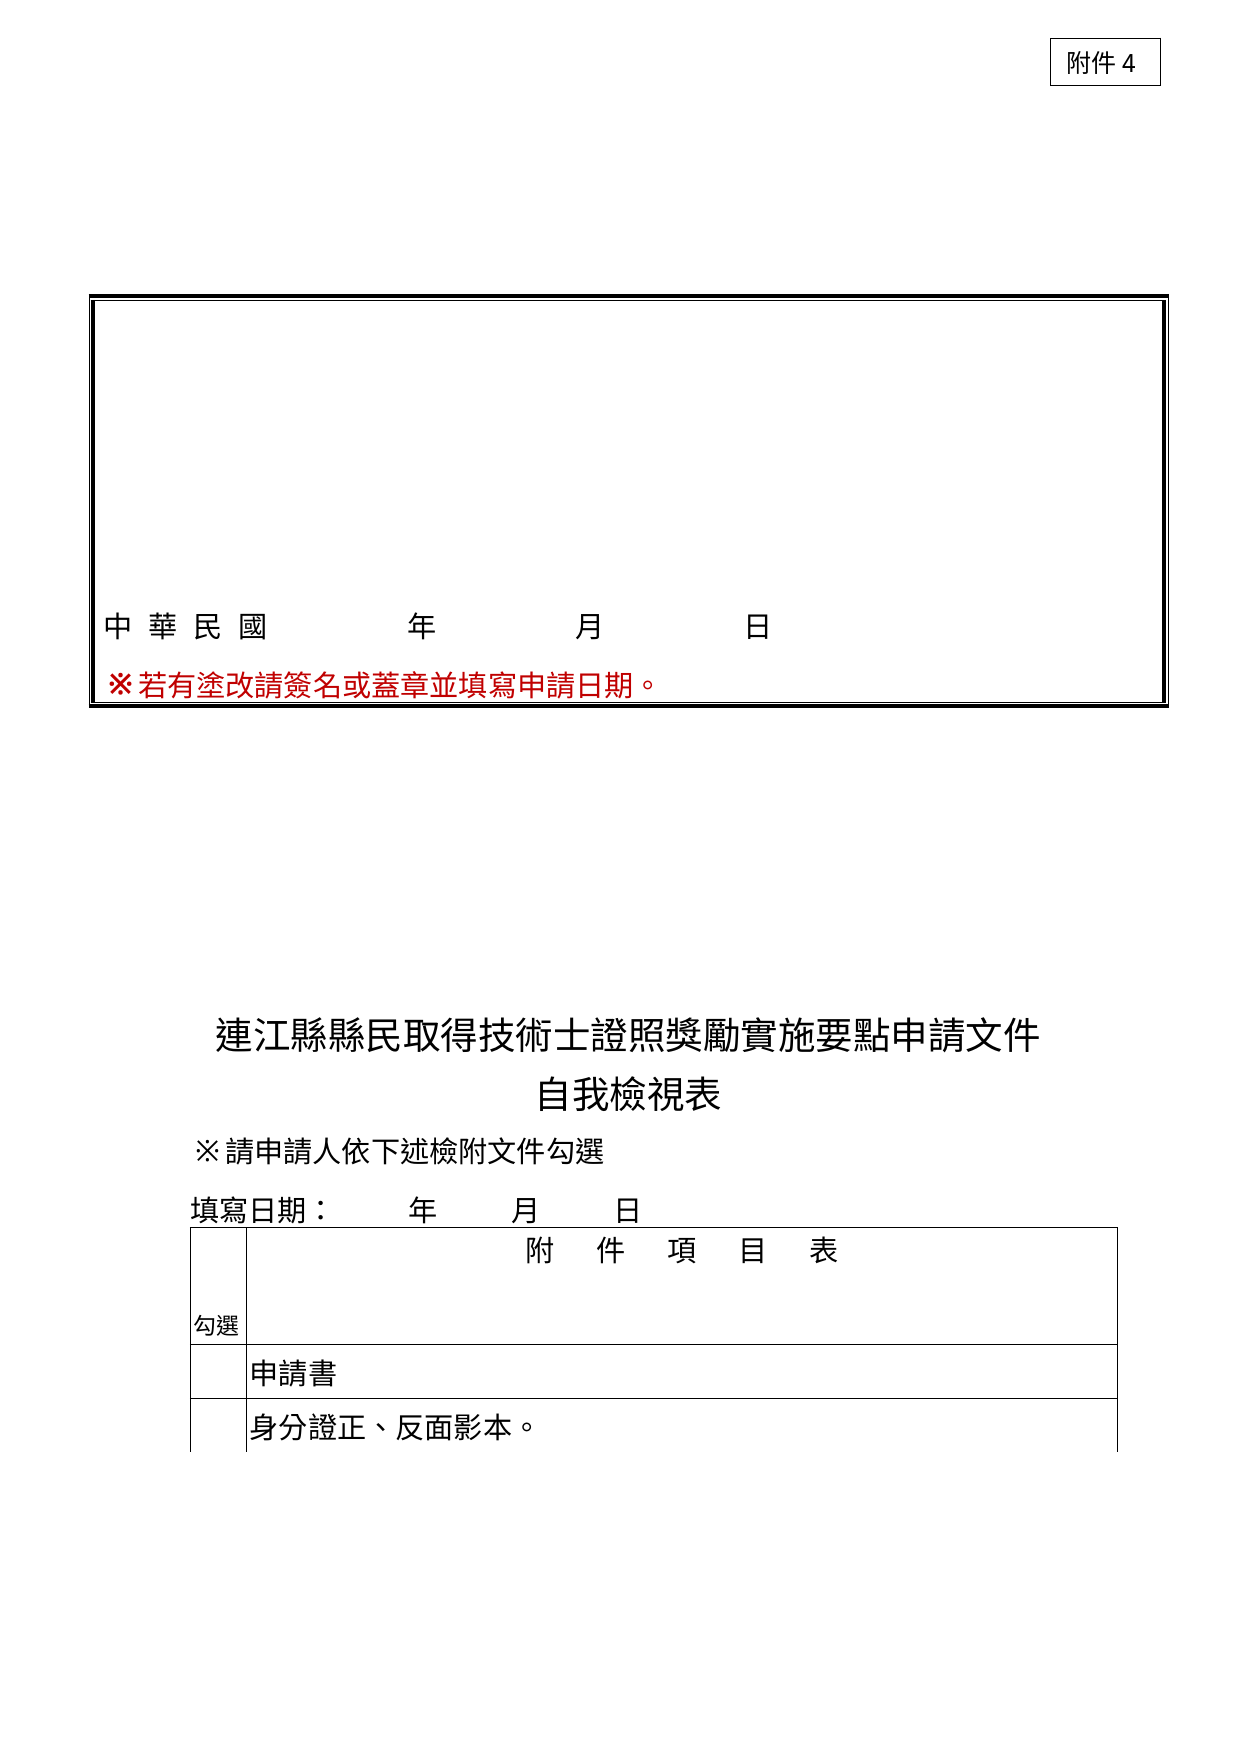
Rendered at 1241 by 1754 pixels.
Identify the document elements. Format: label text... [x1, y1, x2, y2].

table_cell 申請書 [247, 1345, 1117, 1398]
table_header 勾選 [191, 1228, 246, 1344]
table_header 附件項目表 [247, 1228, 1117, 1344]
table_cell [191, 1399, 246, 1452]
table_cell 中華民國 年 月 日 ※若有塗改請簽名或蓋章並填寫申請日期。 [95, 301, 1162, 702]
table_cell [191, 1345, 246, 1398]
text 自我檢視表 [131, 1052, 1125, 1110]
text 連江縣縣民取得技術士證照獎勵實施要點申請文件 [131, 994, 1125, 1052]
text 附件4 [1066, 46, 1145, 78]
text ※請申請人依下述檢附文件勾選 [160, 1110, 1125, 1169]
table_cell 身分證正、反面影本。 [247, 1399, 1117, 1452]
text 填寫日期： 年 月 日 [160, 1169, 1125, 1227]
